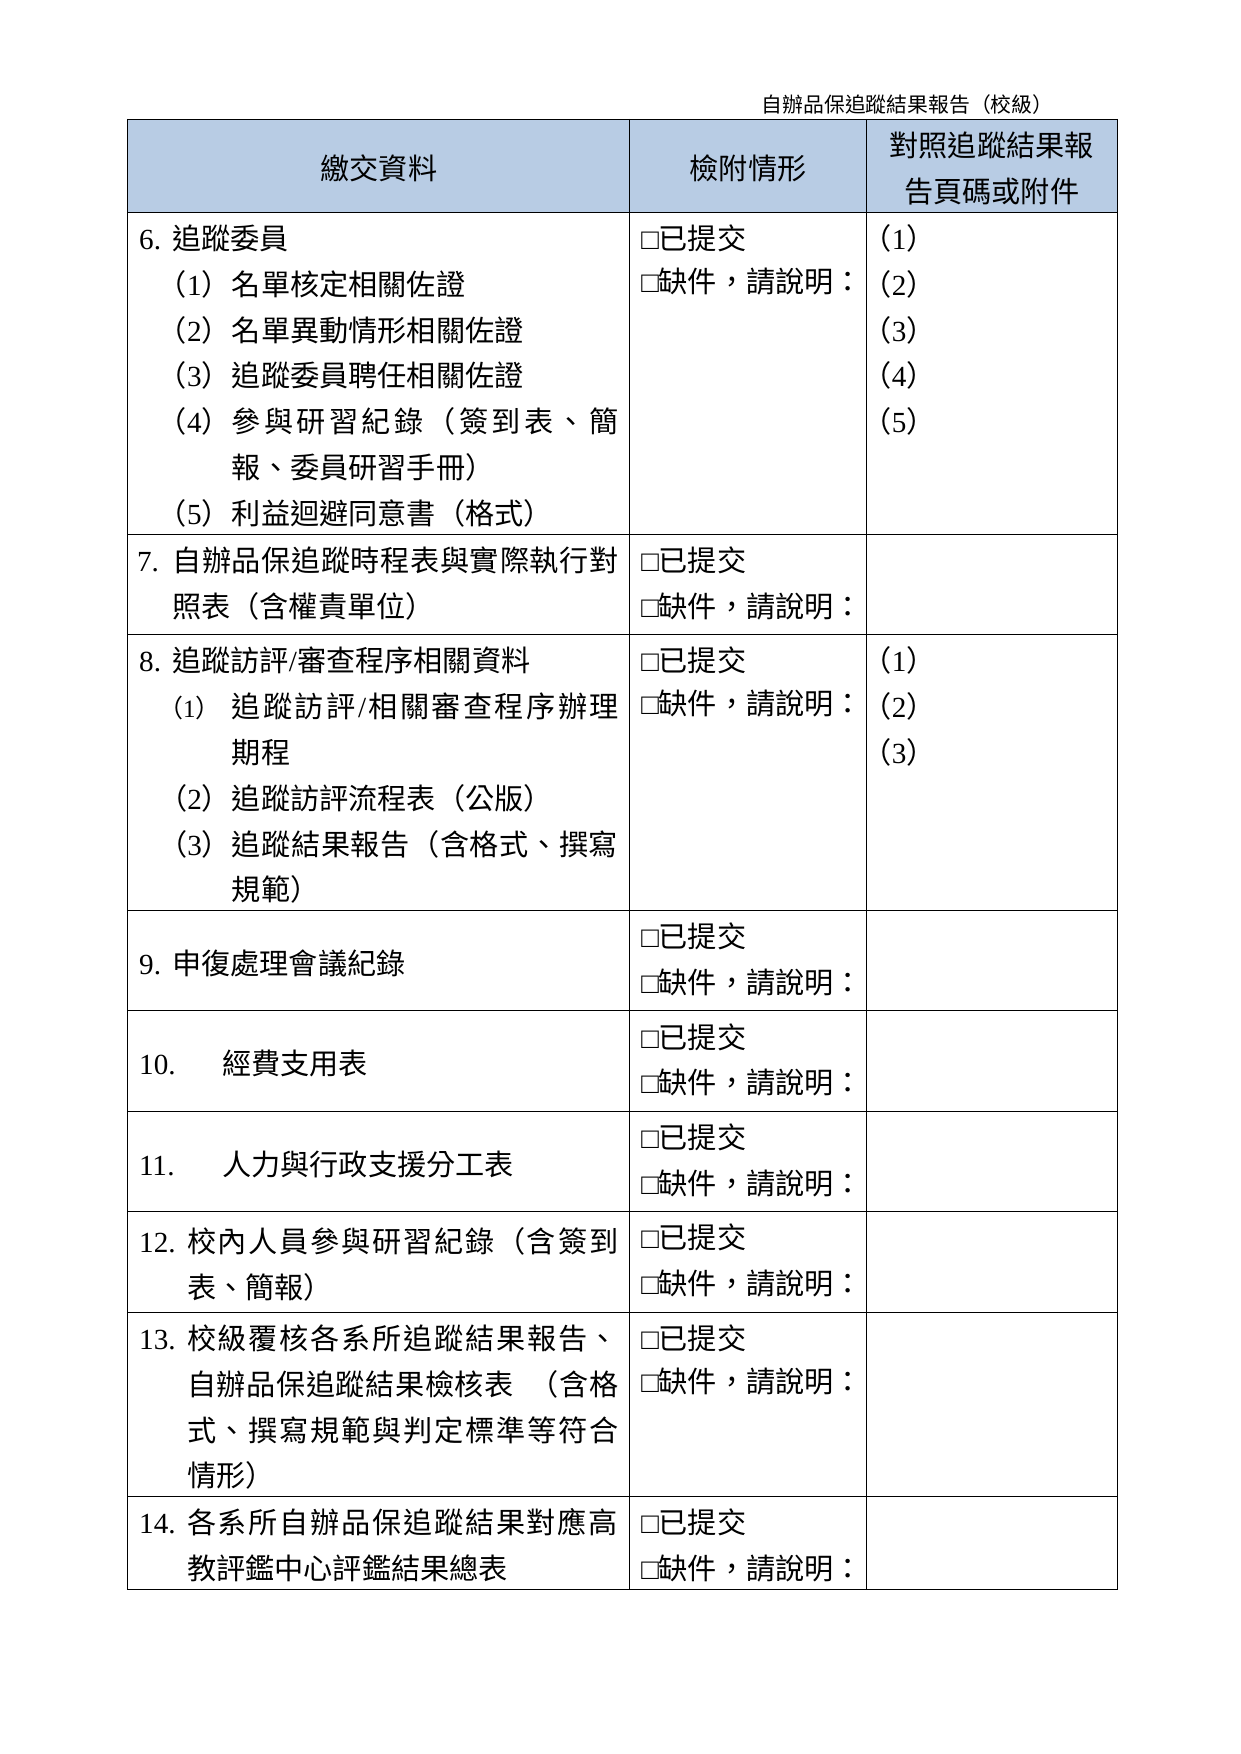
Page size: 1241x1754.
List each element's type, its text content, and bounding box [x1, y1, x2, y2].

table_cell □已提交 □缺件，請說明： [630, 635, 866, 910]
table_cell [867, 213, 1117, 533]
table_cell □已提交 □缺件，請說明： [630, 535, 866, 634]
table_header 繳交資料 [128, 120, 629, 212]
table_cell [867, 535, 1117, 634]
table_cell □已提交 □缺件，請說明： [630, 213, 866, 533]
table_cell 經費支用表 [128, 1011, 629, 1111]
table_cell 追蹤委員 名單核定相關佐證 名單異動情形相關佐證 追蹤委員聘任相關佐證 參與研習紀錄（簽到表、簡報、委員研習手冊） 利益迴避同意書（格式） [128, 213, 629, 533]
table_cell [867, 1313, 1117, 1496]
table_header 檢附情形 [630, 120, 866, 212]
table_cell 各系所自辦品保追蹤結果對應高教評鑑中心評鑑結果總表 [128, 1497, 629, 1589]
table_cell 人力與行政支援分工表 [128, 1112, 629, 1211]
table_cell □已提交 □缺件，請說明： [630, 1011, 866, 1111]
table_cell [867, 635, 1117, 910]
table_cell [867, 911, 1117, 1010]
table_cell [867, 1212, 1117, 1312]
table_cell □已提交 □缺件，請說明： [630, 1112, 866, 1211]
table_cell [867, 1011, 1117, 1111]
table_header 對照追蹤結果報告頁碼或附件 [867, 120, 1117, 212]
table_cell □已提交 □缺件，請說明： [630, 1313, 866, 1496]
table_cell □已提交 □缺件，請說明： [630, 1212, 866, 1312]
table_cell [867, 1497, 1117, 1589]
table_cell 追蹤訪評/審查程序相關資料 追蹤訪評/相關審查程序辦理期程 追蹤訪評流程表（公版） 追蹤結果報告（含格式、撰寫規範） [128, 635, 629, 910]
table_cell 校級覆核各系所追蹤結果報告、自辦品保追蹤結果檢核表 （含格式、撰寫規範與判定標準等符合情形） [128, 1313, 629, 1496]
table_cell 申復處理會議紀錄 [128, 911, 629, 1010]
table_cell 自辦品保追蹤時程表與實際執行對照表（含權責單位） [128, 535, 629, 634]
table_cell □已提交 □缺件，請說明： [630, 911, 866, 1010]
table_cell □已提交 □缺件，請說明： [630, 1497, 866, 1589]
table_cell 校內人員參與研習紀錄（含簽到表、簡報） [128, 1212, 629, 1312]
table_cell [867, 1112, 1117, 1211]
